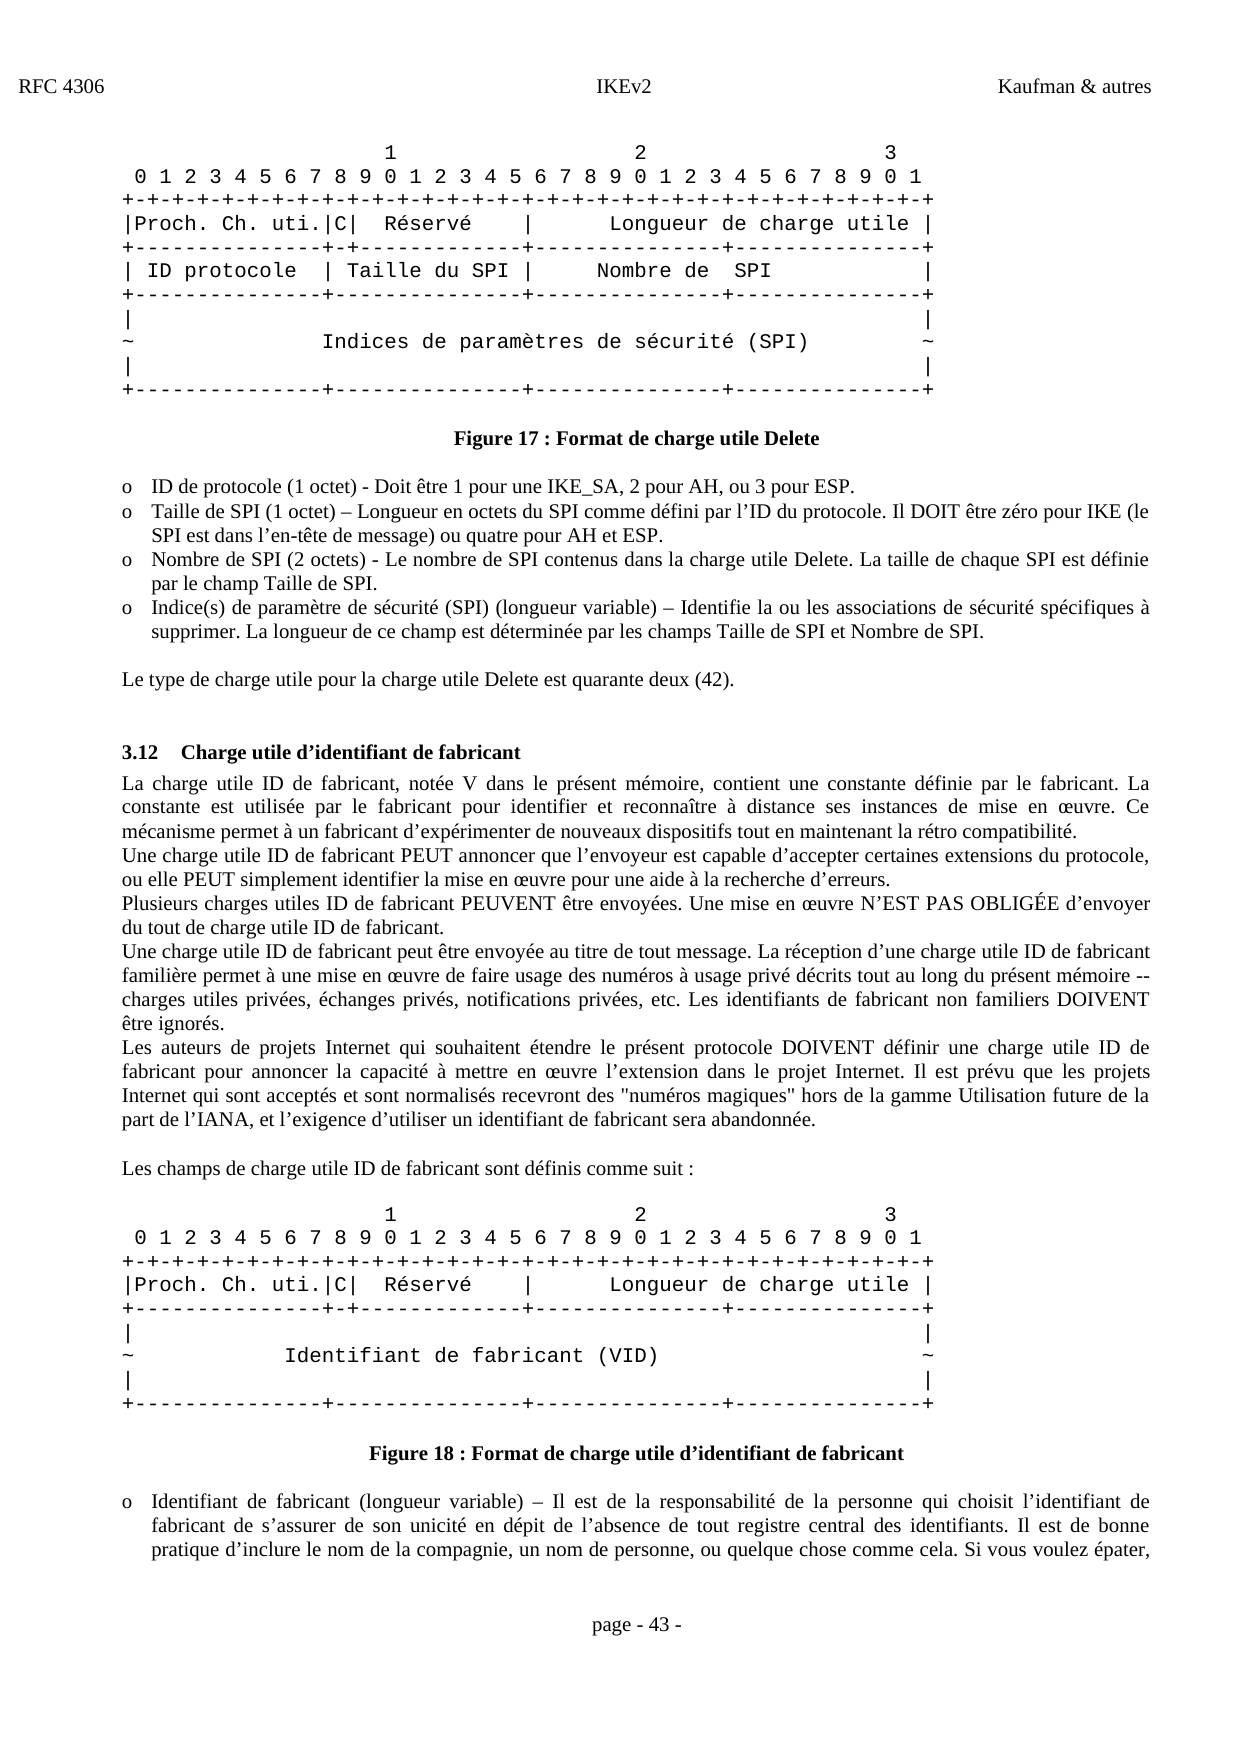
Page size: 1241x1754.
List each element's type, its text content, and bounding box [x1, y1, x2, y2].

text o Nombre de SPI (2 octets) - Le nombre de SPI contenus dans la charge utile Delete. La taille de chaque SPI est définie par le champ Taille de SPI. [122, 547, 1152, 595]
text |Proch. Ch. uti.|C| Réservé | Longueur de charge utile | [122, 1274, 1152, 1298]
text Les champs de charge utile ID de fabricant sont définis comme suit : [122, 1155, 1152, 1179]
text | | [122, 355, 1152, 379]
text +---------------+---------------+---------------+---------------+ [122, 1393, 1152, 1416]
text o ID de protocole (1 octet) - Doit être 1 pour une IKE_SA, 2 pour AH, ou 3 pour ESP. [122, 474, 1152, 498]
text 0 1 2 3 4 5 6 7 8 9 0 1 2 3 4 5 6 7 8 9 0 1 2 3 4 5 6 7 8 9 0 1 [122, 1227, 1152, 1251]
text 1 2 3 [122, 142, 1152, 166]
text | ID protocole | Taille du SPI | Nombre de SPI | [122, 260, 1152, 284]
text o Identifiant de fabricant (longueur variable) – Il est de la responsabilité de la personne qui choisit l’identifiant de fabricant de s’assurer de son unicité en dépit de l’absence de tout registre central des identifiants. Il est de bonne pratique d’inclure le nom de la compagnie, un nom de personne, ou quelque chose comme cela. Si vous voulez épater, [122, 1488, 1152, 1561]
text +-+-+-+-+-+-+-+-+-+-+-+-+-+-+-+-+-+-+-+-+-+-+-+-+-+-+-+-+-+-+-+-+ [122, 1251, 1152, 1274]
text +---------------+-+-------------+---------------+---------------+ [122, 1298, 1152, 1322]
text o Taille de SPI (1 octet) – Longueur en octets du SPI comme défini par l’ID du protocole. Il DOIT être zéro pour IKE (le SPI est dans l’en-tête de message) ou quatre pour AH et ESP. [122, 498, 1152, 547]
text +-+-+-+-+-+-+-+-+-+-+-+-+-+-+-+-+-+-+-+-+-+-+-+-+-+-+-+-+-+-+-+-+ [122, 189, 1152, 213]
text Plusieurs charges utiles ID de fabricant PEUVENT être envoyées. Une mise en œuvre N’EST PAS OBLIGÉE d’envoyer du tout de charge utile ID de fabricant. [122, 891, 1152, 939]
text La charge utile ID de fabricant, notée V dans le présent mémoire, contient une constante définie par le fabricant. La constante est utilisée par le fabricant pour identifier et reconnaître à distance ses instances de mise en œuvre. Ce mécanisme permet à un fabricant d’expérimenter de nouveaux dispositifs tout en maintenant la rétro compatibilité. [122, 770, 1152, 843]
text ~ Identifiant de fabricant (VID) ~ [122, 1345, 1152, 1369]
text Une charge utile ID de fabricant peut être envoyée au titre de tout message. La réception d’une charge utile ID de fabricant familière permet à une mise en œuvre de faire usage des numéros à usage privé décrits tout au long du présent mémoire -- charges utiles privées, échanges privés, notifications privées, etc. Les identifiants de fabricant non familiers DOIVENT être ignorés. [122, 939, 1152, 1035]
text +---------------+---------------+---------------+---------------+ [122, 379, 1152, 402]
text Les auteurs de projets Internet qui souhaitent étendre le présent protocole DOIVENT définir une charge utile ID de fabricant pour annoncer la capacité à mettre en œuvre l’extension dans le projet Internet. Il est prévu que les projets Internet qui sont acceptés et sont normalisés recevront des "numéros magiques" hors de la gamme Utilisation future de la part de l’IANA, et l’exigence d’utiliser un identifiant de fabricant sera abandonnée. [122, 1035, 1152, 1131]
text |Proch. Ch. uti.|C| Réservé | Longueur de charge utile | [122, 213, 1152, 237]
text | | [122, 308, 1152, 331]
text +---------------+---------------+---------------+---------------+ [122, 284, 1152, 308]
text Figure 17 : Format de charge utile Delete [122, 426, 1152, 450]
text ~ Indices de paramètres de sécurité (SPI) ~ [122, 331, 1152, 355]
text 1 2 3 [122, 1203, 1152, 1227]
text Le type de charge utile pour la charge utile Delete est quarante deux (42). [122, 667, 1152, 691]
text Une charge utile ID de fabricant PEUT annoncer que l’envoyeur est capable d’accepter certaines extensions du protocole, ou elle PEUT simplement identifier la mise en œuvre pour une aide à la recherche d’erreurs. [122, 843, 1152, 891]
text o Indice(s) de paramètre de sécurité (SPI) (longueur variable) – Identifie la ou les associations de sécurité spécifiques à supprimer. La longueur de ce champ est déterminée par les champs Taille de SPI et Nombre de SPI. [122, 595, 1152, 643]
text 0 1 2 3 4 5 6 7 8 9 0 1 2 3 4 5 6 7 8 9 0 1 2 3 4 5 6 7 8 9 0 1 [122, 166, 1152, 189]
text Figure 18 : Format de charge utile d’identifiant de fabricant [122, 1440, 1152, 1464]
text | | [122, 1369, 1152, 1393]
text +---------------+-+-------------+---------------+---------------+ [122, 237, 1152, 260]
text | | [122, 1322, 1152, 1345]
subtitle 3.12 Charge utile d’identifiant de fabricant [122, 740, 1152, 764]
